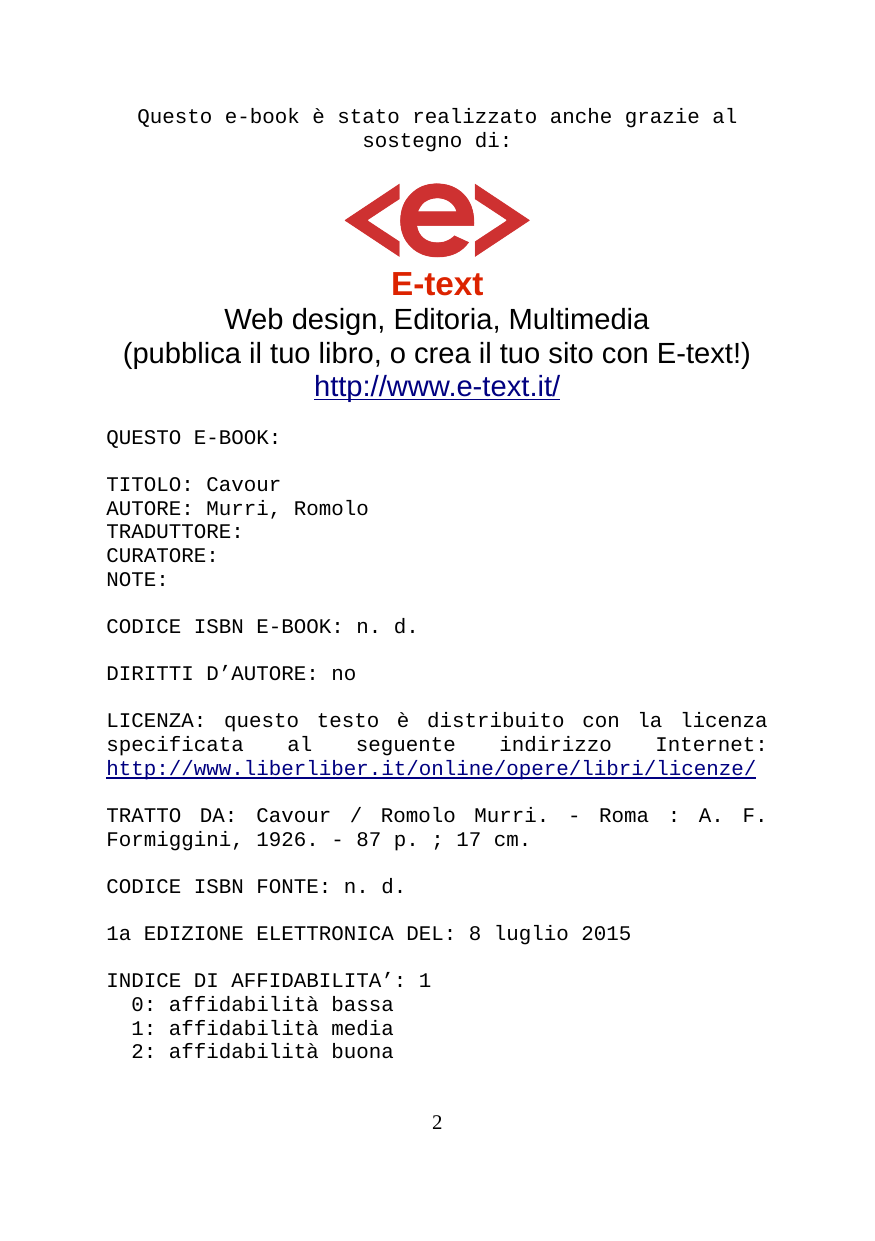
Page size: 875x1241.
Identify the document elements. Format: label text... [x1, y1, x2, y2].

text CODICE ISBN E-BOOK: n. d. [106, 616, 768, 639]
text TRADUTTORE: [106, 521, 768, 545]
text (pubblica il tuo libro, o crea il tuo sito con E-text!) [106, 336, 768, 369]
text CODICE ISBN FONTE: n. d. [106, 876, 768, 899]
text 0: affidabilità bassa [106, 994, 768, 1018]
text Questo e-book è stato realizzato anche grazie al sostegno di: [106, 106, 768, 153]
text TITOLO: Cavour [106, 474, 768, 498]
text E-text [106, 264, 768, 302]
text http://www.e-text.it/ [106, 369, 768, 403]
text INDICE DI AFFIDABILITA’: 1 [106, 971, 768, 994]
text DIRITTI D’AUTORE: no [106, 663, 768, 687]
text TRATTO DA: Cavour / Romolo Murri. - Roma : A. F. Formiggini, 1926. - 87 p. ; 17 cm. [106, 805, 768, 852]
text 1: affidabilità media [106, 1018, 768, 1041]
text CURATORE: [106, 545, 768, 568]
picture [343, 183, 531, 258]
text Web design, Editoria, Multimedia [106, 302, 768, 336]
text LICENZA: questo testo è distribuito con la licenza specificata al seguente indirizzo Internet: http://www.liberliber.it/online/opere/libri/licenze/ [106, 710, 768, 781]
text 2: affidabilità buona [106, 1041, 768, 1065]
text NOTE: [106, 568, 768, 592]
text AUTORE: Murri, Romolo [106, 498, 768, 521]
text QUESTO E-BOOK: [106, 427, 768, 450]
text 1a EDIZIONE ELETTRONICA DEL: 8 luglio 2015 [106, 923, 768, 947]
